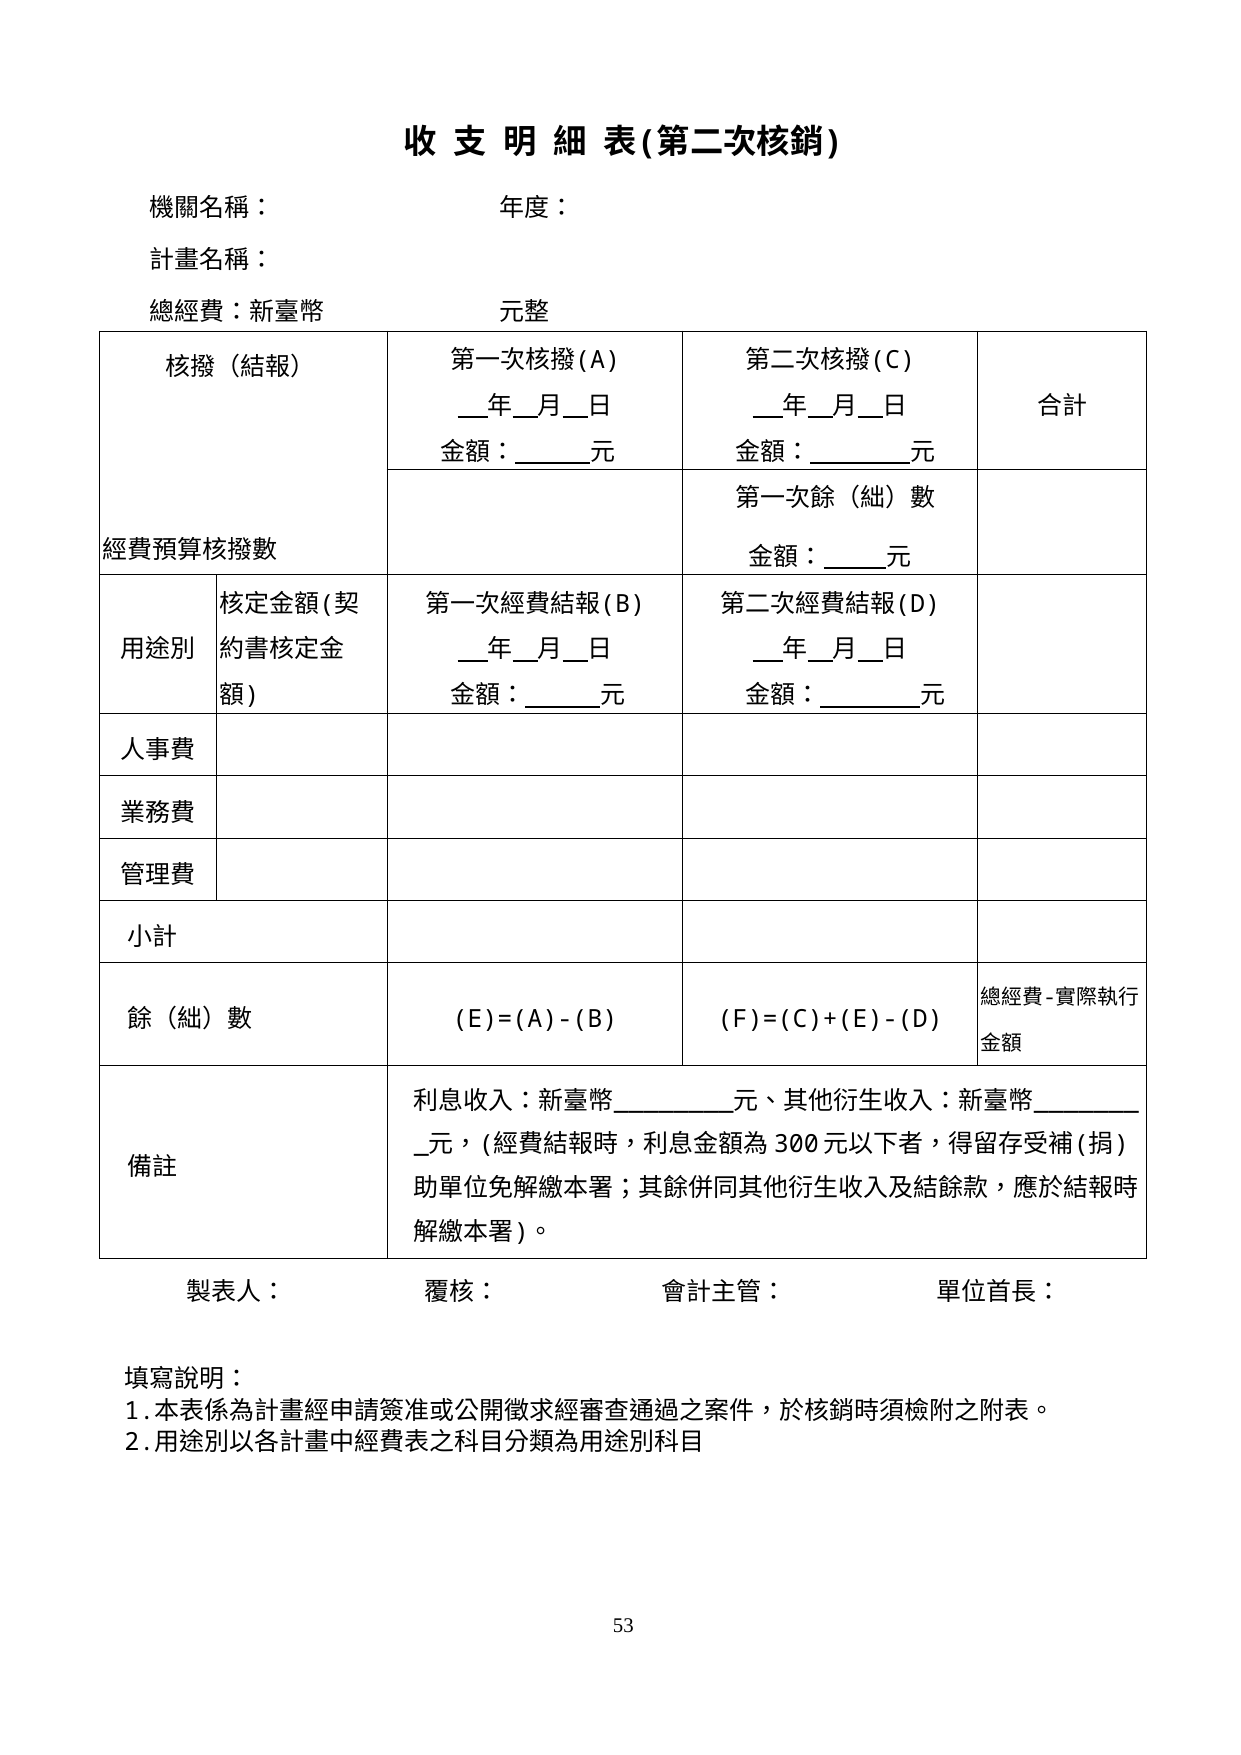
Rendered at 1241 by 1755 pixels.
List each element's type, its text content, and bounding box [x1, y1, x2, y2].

table_header 合計 [978, 332, 1146, 469]
text 製表人： 覆核： 會計主管： 單位首長： [124, 1259, 1122, 1311]
table_cell 小計 [100, 901, 387, 962]
table_cell [978, 776, 1146, 838]
table_cell 備註 [100, 1066, 387, 1258]
table_cell (F)=(C)+(E)-(D) [683, 963, 977, 1064]
text 1.本表係為計畫經申請簽准或公開徵求經審查通過之案件，於核銷時須檢附之附表。 [124, 1394, 1168, 1425]
table_cell 業務費 [100, 776, 216, 838]
table_cell [683, 901, 977, 962]
table_cell [978, 839, 1146, 900]
table_cell 利息收入：新臺幣________元、其他衍生收入：新臺幣________元，(經費結報時，利息金額為300元以下者，得留存受補(捐)助單位免解繳本署；其餘併同其他衍生收入及結餘款，應於結報時解繳本署)。 [388, 1066, 1146, 1258]
table_cell [683, 776, 977, 838]
table_cell [217, 714, 387, 775]
text 2.用途別以各計畫中經費表之科目分類為用途別科目 [124, 1425, 1122, 1457]
table_cell [978, 714, 1146, 775]
text 總經費：新臺幣 元整 [124, 278, 1122, 331]
table_cell [978, 901, 1146, 962]
table_cell 管理費 [100, 839, 216, 900]
table_cell 總經費-實際執行金額 [978, 963, 1146, 1064]
table_cell 餘（絀）數 [100, 963, 387, 1064]
table_cell [388, 776, 682, 838]
table_cell [978, 575, 1146, 713]
table_cell 第一次經費結報(B) 年 月 日 金額： 元 [388, 575, 682, 713]
table_cell 核定金額(契約書核定金額) [217, 575, 387, 713]
table_cell [388, 470, 682, 574]
text 機關名稱： 年度： [124, 174, 1122, 226]
table_header 核撥（結報） 經費預算核撥數 [100, 332, 387, 574]
table_header 第二次核撥(C) 年 月 日 金額： 元 [683, 332, 977, 469]
table_cell [217, 839, 387, 900]
table_cell [683, 714, 977, 775]
text 計畫名稱： [124, 226, 1122, 278]
table_cell 用途別 [100, 575, 216, 713]
table_cell 第二次經費結報(D) 年 月 日 金額： 元 [683, 575, 977, 713]
table_cell 人事費 [100, 714, 216, 775]
text 填寫說明： [124, 1363, 1122, 1394]
table_header 第一次核撥(A) 年 月 日 金額： 元 [388, 332, 682, 469]
table_cell [217, 776, 387, 838]
table_cell (E)=(A)-(B) [388, 963, 682, 1064]
table_cell [388, 901, 682, 962]
text 收 支 明 細 表(第二次核銷) [124, 118, 1122, 162]
table_cell [388, 714, 682, 775]
table_cell [683, 839, 977, 900]
table_cell [978, 470, 1146, 574]
table_cell [388, 839, 682, 900]
table_cell 第一次餘（絀）數 金額： 元 [683, 470, 977, 574]
